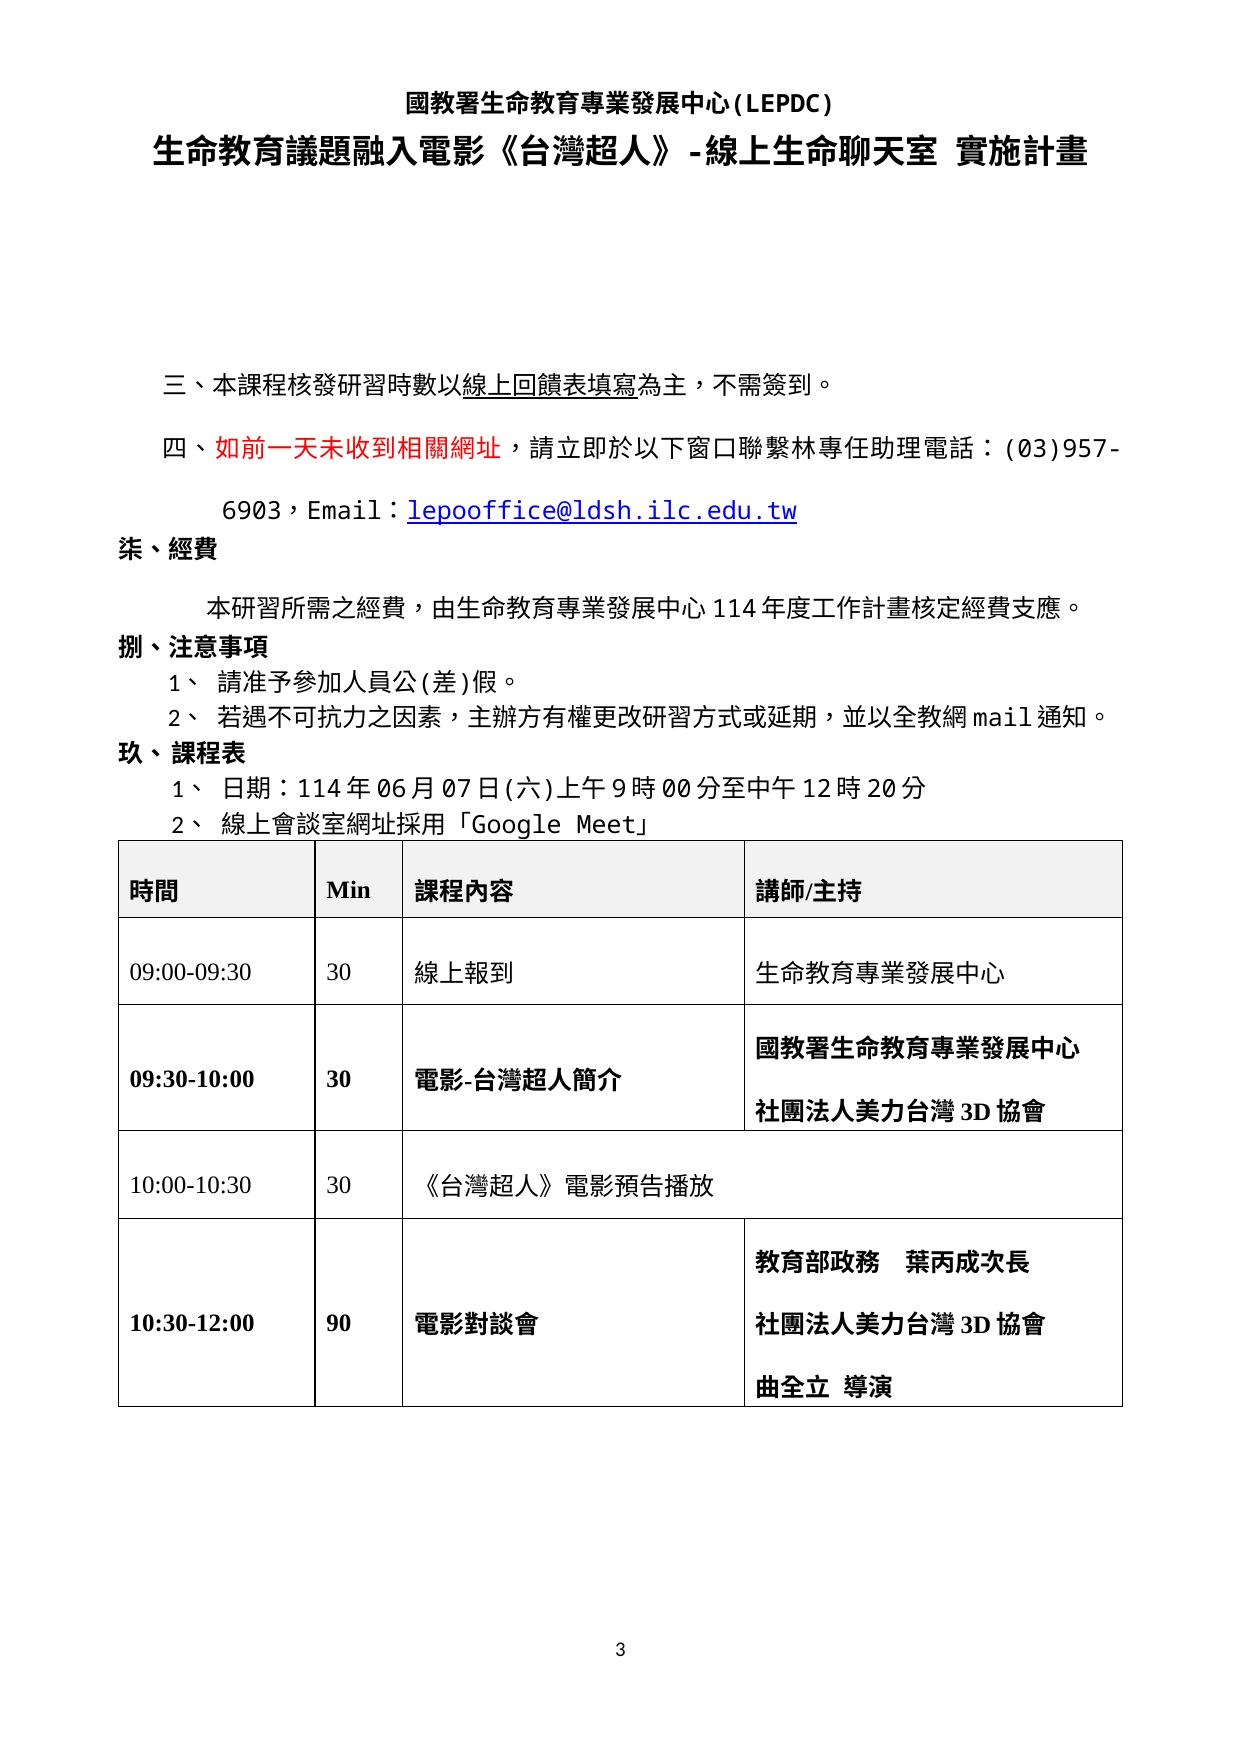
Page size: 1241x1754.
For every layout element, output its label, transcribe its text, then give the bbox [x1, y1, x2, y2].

table_cell 30 [316, 1005, 402, 1130]
table_cell 10:30-12:00 [119, 1219, 314, 1406]
text 四、如前一天未收到相關網址，請立即於以下窗口聯繫林專任助理電話：(03)957-6903，Email：lepooffice@ldsh.ilc.edu.tw [162, 405, 1122, 530]
list 線上會談室網址採用「Google Meet」 [171, 805, 1122, 840]
table_cell 《台灣超人》電影預告播放 [403, 1131, 1122, 1218]
list 請准予參加人員公(差)假。 [168, 663, 1122, 698]
text 本研習所需之經費，由生命教育專業發展中心114年度工作計畫核定經費支應。 [207, 565, 1122, 628]
table_cell 09:30-10:00 [119, 1005, 314, 1130]
text 三、本課程核發研習時數以線上回饋表填寫為主，不需簽到。 [162, 342, 1122, 405]
table_cell 生命教育專業發展中心 [745, 918, 1122, 1004]
table_cell 30 [316, 918, 402, 1004]
table_header Min [316, 841, 402, 917]
table_cell 電影-台灣超人簡介 [403, 1005, 744, 1130]
table_cell 10:00-10:30 [119, 1131, 314, 1218]
table_cell 線上報到 [403, 918, 744, 1004]
text 捌、注意事項 [118, 628, 1122, 663]
table_cell 國教署生命教育專業發展中心 社團法人美力台灣3D協會 [745, 1005, 1122, 1130]
table_cell 90 [316, 1219, 402, 1406]
table_cell 電影對談會 [403, 1219, 744, 1406]
list 日期：114年06月07日(六)上午9時00分至中午12時20分 [171, 769, 1122, 805]
table_header 課程內容 [403, 841, 744, 917]
table_header 時間 [119, 841, 314, 917]
table_cell 30 [316, 1131, 402, 1218]
table_cell 09:00-09:30 [119, 918, 314, 1004]
text 柒、經費 [118, 530, 1122, 565]
list 若遇不可抗力之因素，主辦方有權更改研習方式或延期，並以全教網mail通知。 [168, 698, 1122, 734]
list 課程表 [118, 734, 1122, 769]
table_cell 教育部政務 葉丙成次長 社團法人美力台灣3D協會 曲全立 導演 [745, 1219, 1122, 1406]
table_header 講師/主持 [745, 841, 1122, 917]
